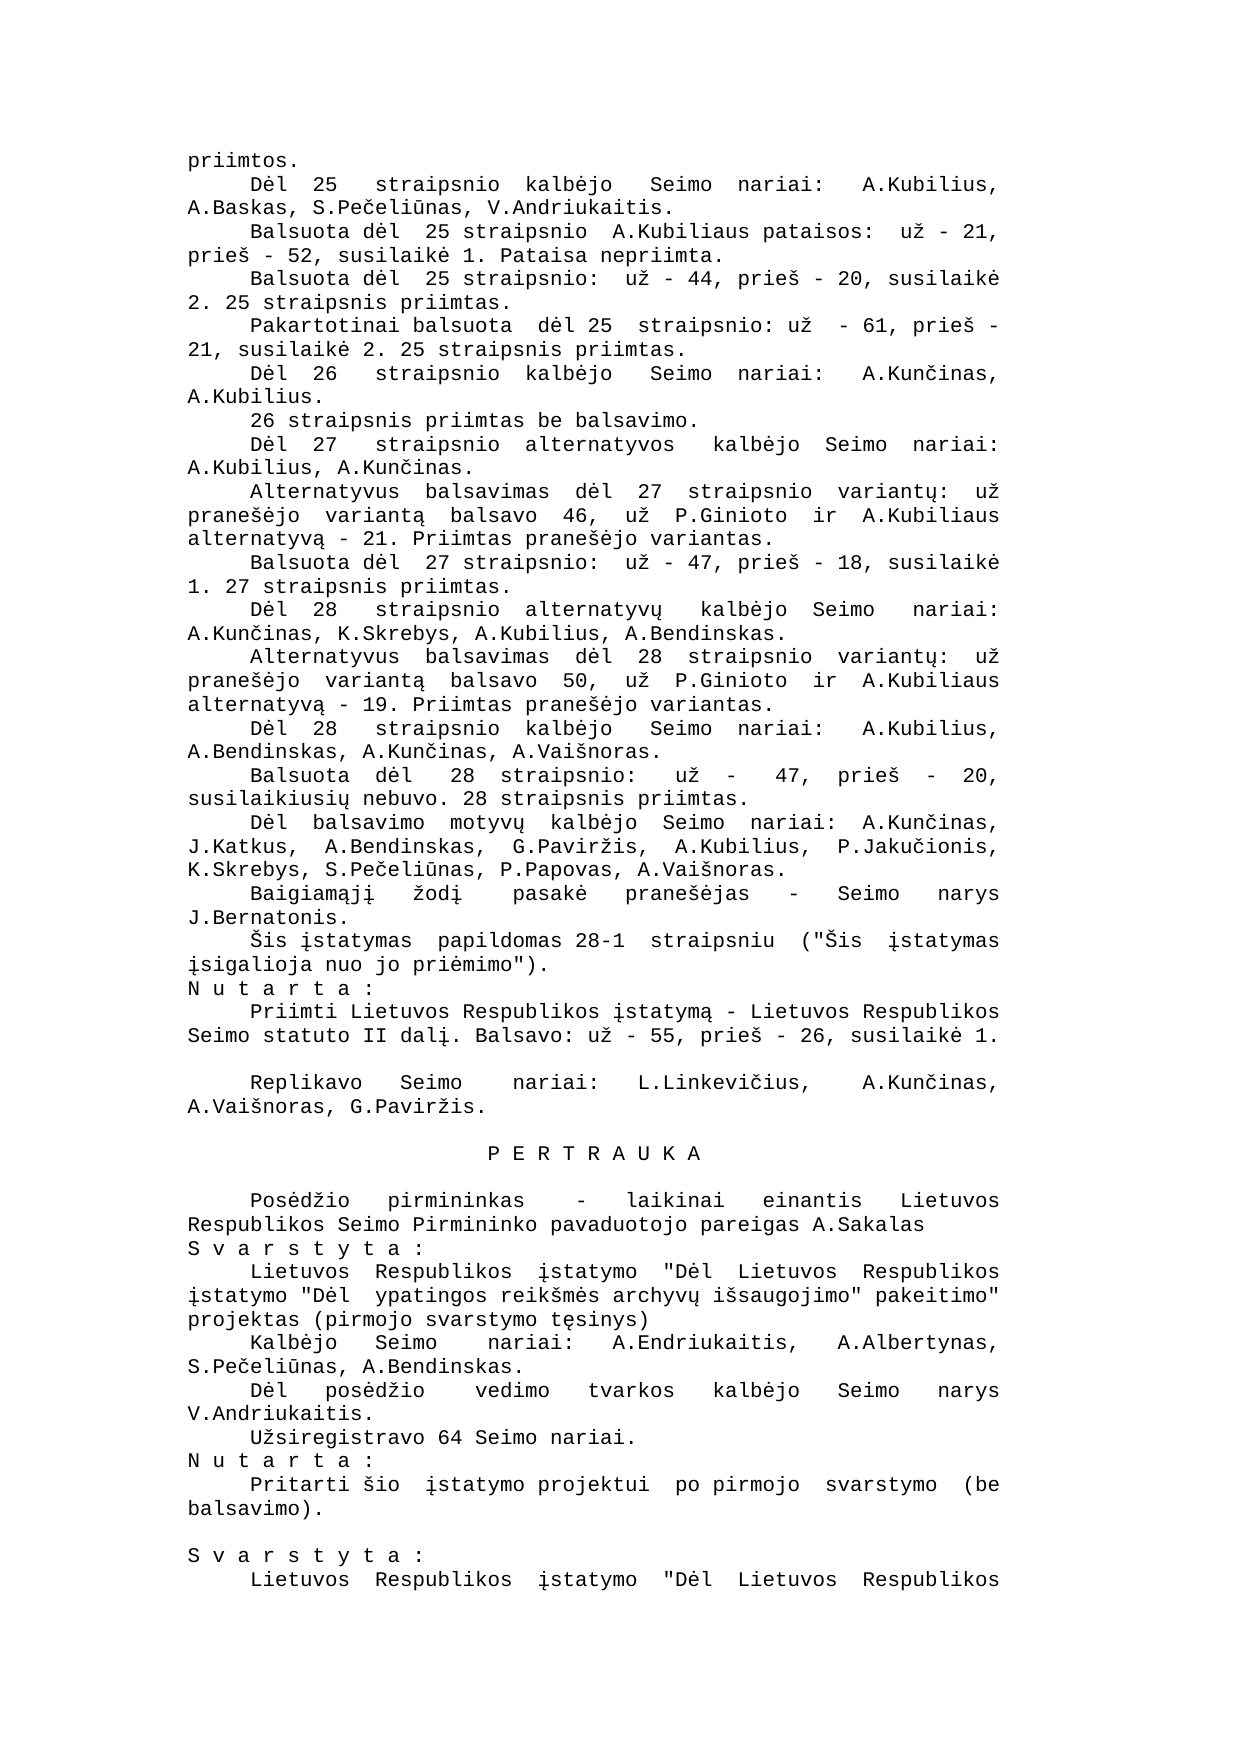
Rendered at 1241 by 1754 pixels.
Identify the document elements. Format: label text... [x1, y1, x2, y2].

text P E R T R A U K A [187, 1143, 1053, 1167]
text Dėl 28 straipsnio kalbėjo Seimo nariai: A.Kubilius, [187, 717, 1053, 741]
text Dėl 27 straipsnio alternatyvos kalbėjo Seimo nariai: [187, 434, 1053, 457]
text Dėl 25 straipsnio kalbėjo Seimo nariai: A.Kubilius, [187, 174, 1053, 197]
text alternatyvą - 21. Priimtas pranešėjo variantas. [187, 528, 1053, 552]
text Užsiregistravo 64 Seimo nariai. [187, 1427, 1053, 1451]
text Alternatyvus balsavimas dėl 28 straipsnio variantų: už [187, 647, 1053, 670]
text Replikavo Seimo nariai: L.Linkevičius, A.Kunčinas, [187, 1072, 1053, 1096]
text Alternatyvus balsavimas dėl 27 straipsnio variantų: už [187, 481, 1053, 505]
text Lietuvos Respublikos įstatymo "Dėl Lietuvos Respublikos [187, 1569, 1053, 1592]
text A.Kubilius. [187, 386, 1053, 410]
text Posėdžio pirmininkas - laikinai einantis Lietuvos [187, 1190, 1053, 1214]
text alternatyvą - 19. Priimtas pranešėjo variantas. [187, 694, 1053, 717]
text Pritarti šio įstatymo projektui po pirmojo svarstymo (be [187, 1474, 1053, 1498]
text 26 straipsnis priimtas be balsavimo. [187, 410, 1053, 434]
text 2. 25 straipsnis priimtas. [187, 292, 1053, 316]
text A.Kubilius, A.Kunčinas. [187, 457, 1053, 481]
text Baigiamąjį žodį pasakė pranešėjas - Seimo narys [187, 883, 1053, 907]
text susilaikiusių nebuvo. 28 straipsnis priimtas. [187, 788, 1053, 812]
text 1. 27 straipsnis priimtas. [187, 576, 1053, 599]
text S v a r s t y t a : [187, 1545, 1053, 1569]
text 21, susilaikė 2. 25 straipsnis priimtas. [187, 339, 1053, 363]
text Šis įstatymas papildomas 28-1 straipsniu ("Šis įstatymas [187, 930, 1053, 954]
text Pakartotinai balsuota dėl 25 straipsnio: už - 61, prieš - [187, 316, 1053, 339]
text N u t a r t a : [187, 978, 1053, 1001]
text Dėl 28 straipsnio alternatyvų kalbėjo Seimo nariai: [187, 599, 1053, 623]
text K.Skrebys, S.Pečeliūnas, P.Papovas, A.Vaišnoras. [187, 859, 1053, 883]
text A.Bendinskas, A.Kunčinas, A.Vaišnoras. [187, 741, 1053, 765]
text A.Kunčinas, K.Skrebys, A.Kubilius, A.Bendinskas. [187, 623, 1053, 647]
text projektas (pirmojo svarstymo tęsinys) [187, 1309, 1053, 1332]
text Lietuvos Respublikos įstatymo "Dėl Lietuvos Respublikos [187, 1261, 1053, 1285]
text įsigalioja nuo jo priėmimo"). [187, 954, 1053, 978]
text V.Andriukaitis. [187, 1403, 1053, 1427]
text S v a r s t y t a : [187, 1238, 1053, 1261]
text Dėl posėdžio vedimo tvarkos kalbėjo Seimo narys [187, 1379, 1053, 1403]
text A.Vaišnoras, G.Paviržis. [187, 1096, 1053, 1119]
text įstatymo "Dėl ypatingos reikšmės archyvų išsaugojimo" pakeitimo" [187, 1285, 1053, 1309]
text Respublikos Seimo Pirmininko pavaduotojo pareigas A.Sakalas [187, 1214, 1053, 1238]
text Priimti Lietuvos Respublikos įstatymą - Lietuvos Respublikos [187, 1001, 1053, 1025]
text N u t a r t a : [187, 1451, 1053, 1474]
text priimtos. [187, 150, 1053, 174]
text pranešėjo variantą balsavo 50, už P.Ginioto ir A.Kubiliaus [187, 670, 1053, 694]
text balsavimo). [187, 1498, 1053, 1521]
text J.Bernatonis. [187, 907, 1053, 930]
text J.Katkus, A.Bendinskas, G.Paviržis, A.Kubilius, P.Jakučionis, [187, 836, 1053, 859]
text pranešėjo variantą balsavo 46, už P.Ginioto ir A.Kubiliaus [187, 505, 1053, 528]
text Balsuota dėl 25 straipsnio: už - 44, prieš - 20, susilaikė [187, 268, 1053, 292]
text Balsuota dėl 28 straipsnio: už - 47, prieš - 20, [187, 765, 1053, 788]
text S.Pečeliūnas, A.Bendinskas. [187, 1356, 1053, 1379]
text Balsuota dėl 25 straipsnio A.Kubiliaus pataisos: už - 21, [187, 221, 1053, 244]
text prieš - 52, susilaikė 1. Pataisa nepriimta. [187, 244, 1053, 268]
text Kalbėjo Seimo nariai: A.Endriukaitis, A.Albertynas, [187, 1332, 1053, 1356]
text A.Baskas, S.Pečeliūnas, V.Andriukaitis. [187, 197, 1053, 221]
text Dėl balsavimo motyvų kalbėjo Seimo nariai: A.Kunčinas, [187, 812, 1053, 836]
text Seimo statuto II dalį. Balsavo: už - 55, prieš - 26, susilaikė 1. [187, 1025, 1053, 1048]
text Dėl 26 straipsnio kalbėjo Seimo nariai: A.Kunčinas, [187, 363, 1053, 386]
text Balsuota dėl 27 straipsnio: už - 47, prieš - 18, susilaikė [187, 552, 1053, 576]
